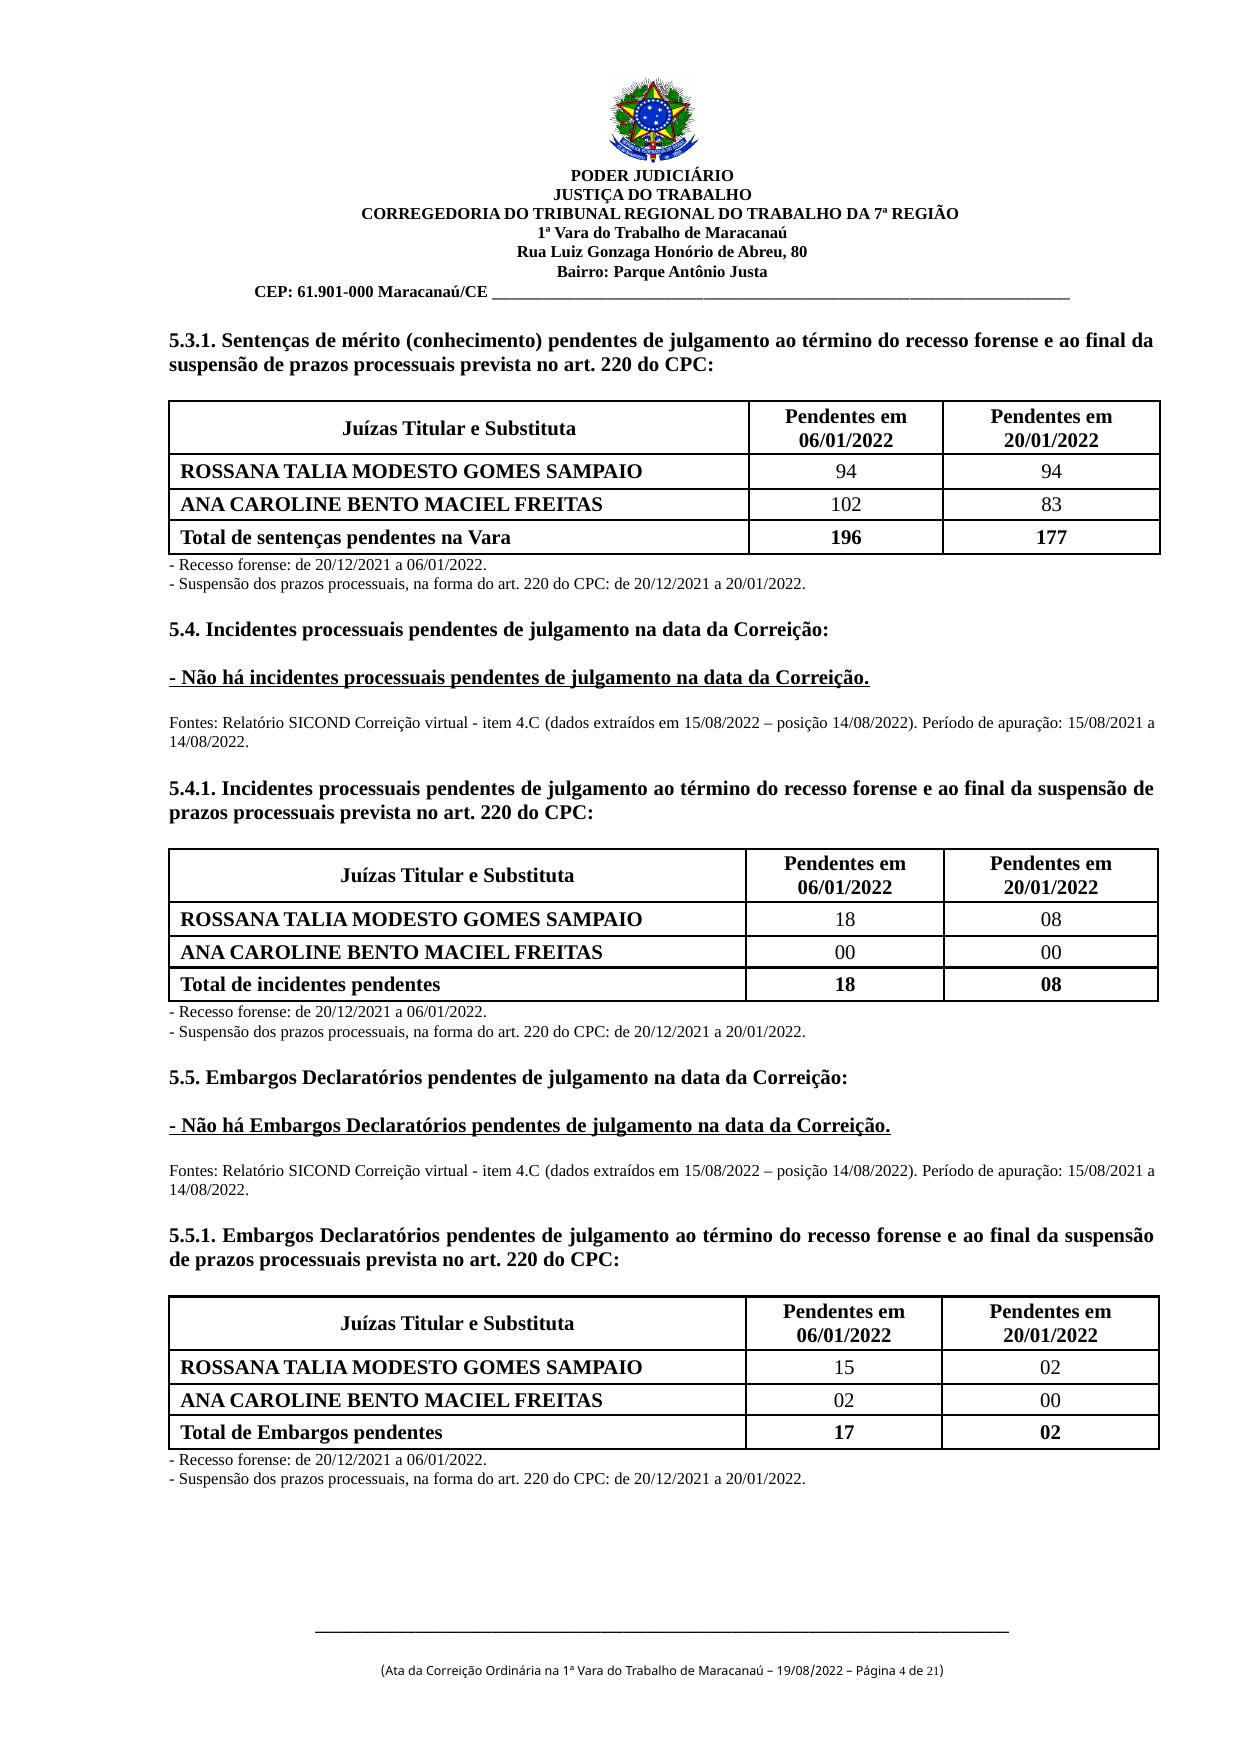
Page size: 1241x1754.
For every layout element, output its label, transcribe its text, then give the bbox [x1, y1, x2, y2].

table_header Pendentes em 06/01/2022 [747, 850, 943, 901]
table_cell 08 [945, 969, 1157, 1000]
table_cell Total de sentenças pendentes na Vara [170, 521, 748, 552]
table_cell ROSSANA TALIA MODESTO GOMES SAMPAIO [170, 1351, 745, 1383]
table_cell 196 [750, 521, 942, 552]
table_cell 08 [945, 903, 1157, 935]
text - Recesso forense: de 20/12/2021 a 06/01/2022. [169, 1450, 1155, 1469]
table_cell 94 [944, 455, 1159, 487]
text - Não há Embargos Declaratórios pendentes de julgamento na data da Correição. [169, 1113, 1155, 1137]
text Fontes: Relatório SICOND Correição virtual - item 4.C (dados extraídos em 15/08/2022 – posição 14/08/2022). Período de apuração: 15/08/2021 a 14/08/2022. [169, 713, 1155, 751]
table_cell 83 [944, 490, 1159, 519]
text Fontes: Relatório SICOND Correição virtual - item 4.C (dados extraídos em 15/08/2022 – posição 14/08/2022). Período de apuração: 15/08/2021 a 14/08/2022. [169, 1161, 1155, 1199]
text - Suspensão dos prazos processuais, na forma do art. 220 do CPC: de 20/12/2021 a 20/01/2022. [169, 574, 1155, 593]
table_cell 00 [945, 937, 1157, 966]
table_cell Total de incidentes pendentes [170, 969, 745, 1000]
text 5.5.1. Embargos Declaratórios pendentes de julgamento ao término do recesso forense e ao final da suspensão de prazos processuais prevista no art. 220 do CPC: [169, 1223, 1155, 1271]
table_cell 102 [750, 490, 942, 519]
table_header Pendentes em 06/01/2022 [750, 402, 942, 453]
table_cell 02 [943, 1416, 1158, 1448]
table_header Juízas Titular e Substituta [170, 850, 745, 901]
text - Não há incidentes processuais pendentes de julgamento na data da Correição. [169, 665, 1155, 689]
table_header Pendentes em 20/01/2022 [943, 1298, 1158, 1348]
table_cell 18 [747, 903, 943, 935]
picture [604, 75, 700, 164]
text - Recesso forense: de 20/12/2021 a 06/01/2022. [169, 555, 1155, 574]
table_cell 00 [943, 1385, 1158, 1414]
table_header Pendentes em 20/01/2022 [945, 850, 1157, 901]
table_cell ROSSANA TALIA MODESTO GOMES SAMPAIO [170, 903, 745, 935]
text - Suspensão dos prazos processuais, na forma do art. 220 do CPC: de 20/12/2021 a 20/01/2022. [169, 1469, 1155, 1488]
table_header Pendentes em 06/01/2022 [747, 1298, 941, 1348]
table_cell 00 [747, 937, 943, 966]
table_cell ANA CAROLINE BENTO MACIEL FREITAS [170, 490, 748, 519]
table_header Juízas Titular e Substituta [170, 402, 748, 453]
text 5.4.1. Incidentes processuais pendentes de julgamento ao término do recesso forense e ao final da suspensão de prazos processuais prevista no art. 220 do CPC: [169, 776, 1155, 824]
text - Suspensão dos prazos processuais, na forma do art. 220 do CPC: de 20/12/2021 a 20/01/2022. [169, 1021, 1155, 1041]
table_cell ANA CAROLINE BENTO MACIEL FREITAS [170, 937, 745, 966]
table_cell Total de Embargos pendentes [170, 1416, 745, 1448]
table_cell 02 [747, 1385, 941, 1414]
table_cell 17 [747, 1416, 941, 1448]
table_cell 18 [747, 969, 943, 1000]
table_cell ANA CAROLINE BENTO MACIEL FREITAS [170, 1385, 745, 1414]
table_header Pendentes em 20/01/2022 [944, 402, 1159, 453]
text 5.4. Incidentes processuais pendentes de julgamento na data da Correição: [169, 617, 1155, 641]
text - Recesso forense: de 20/12/2021 a 06/01/2022. [169, 1002, 1155, 1021]
text 5.3.1. Sentenças de mérito (conhecimento) pendentes de julgamento ao término do recesso forense e ao final da suspensão de prazos processuais prevista no art. 220 do CPC: [169, 328, 1155, 376]
table_cell 15 [747, 1351, 941, 1383]
table_cell 177 [944, 521, 1159, 552]
text 5.5. Embargos Declaratórios pendentes de julgamento na data da Correição: [169, 1064, 1155, 1089]
table_cell 02 [943, 1351, 1158, 1383]
table_cell 94 [750, 455, 942, 487]
table_header Juízas Titular e Substituta [170, 1298, 745, 1348]
table_cell ROSSANA TALIA MODESTO GOMES SAMPAIO [170, 455, 748, 487]
